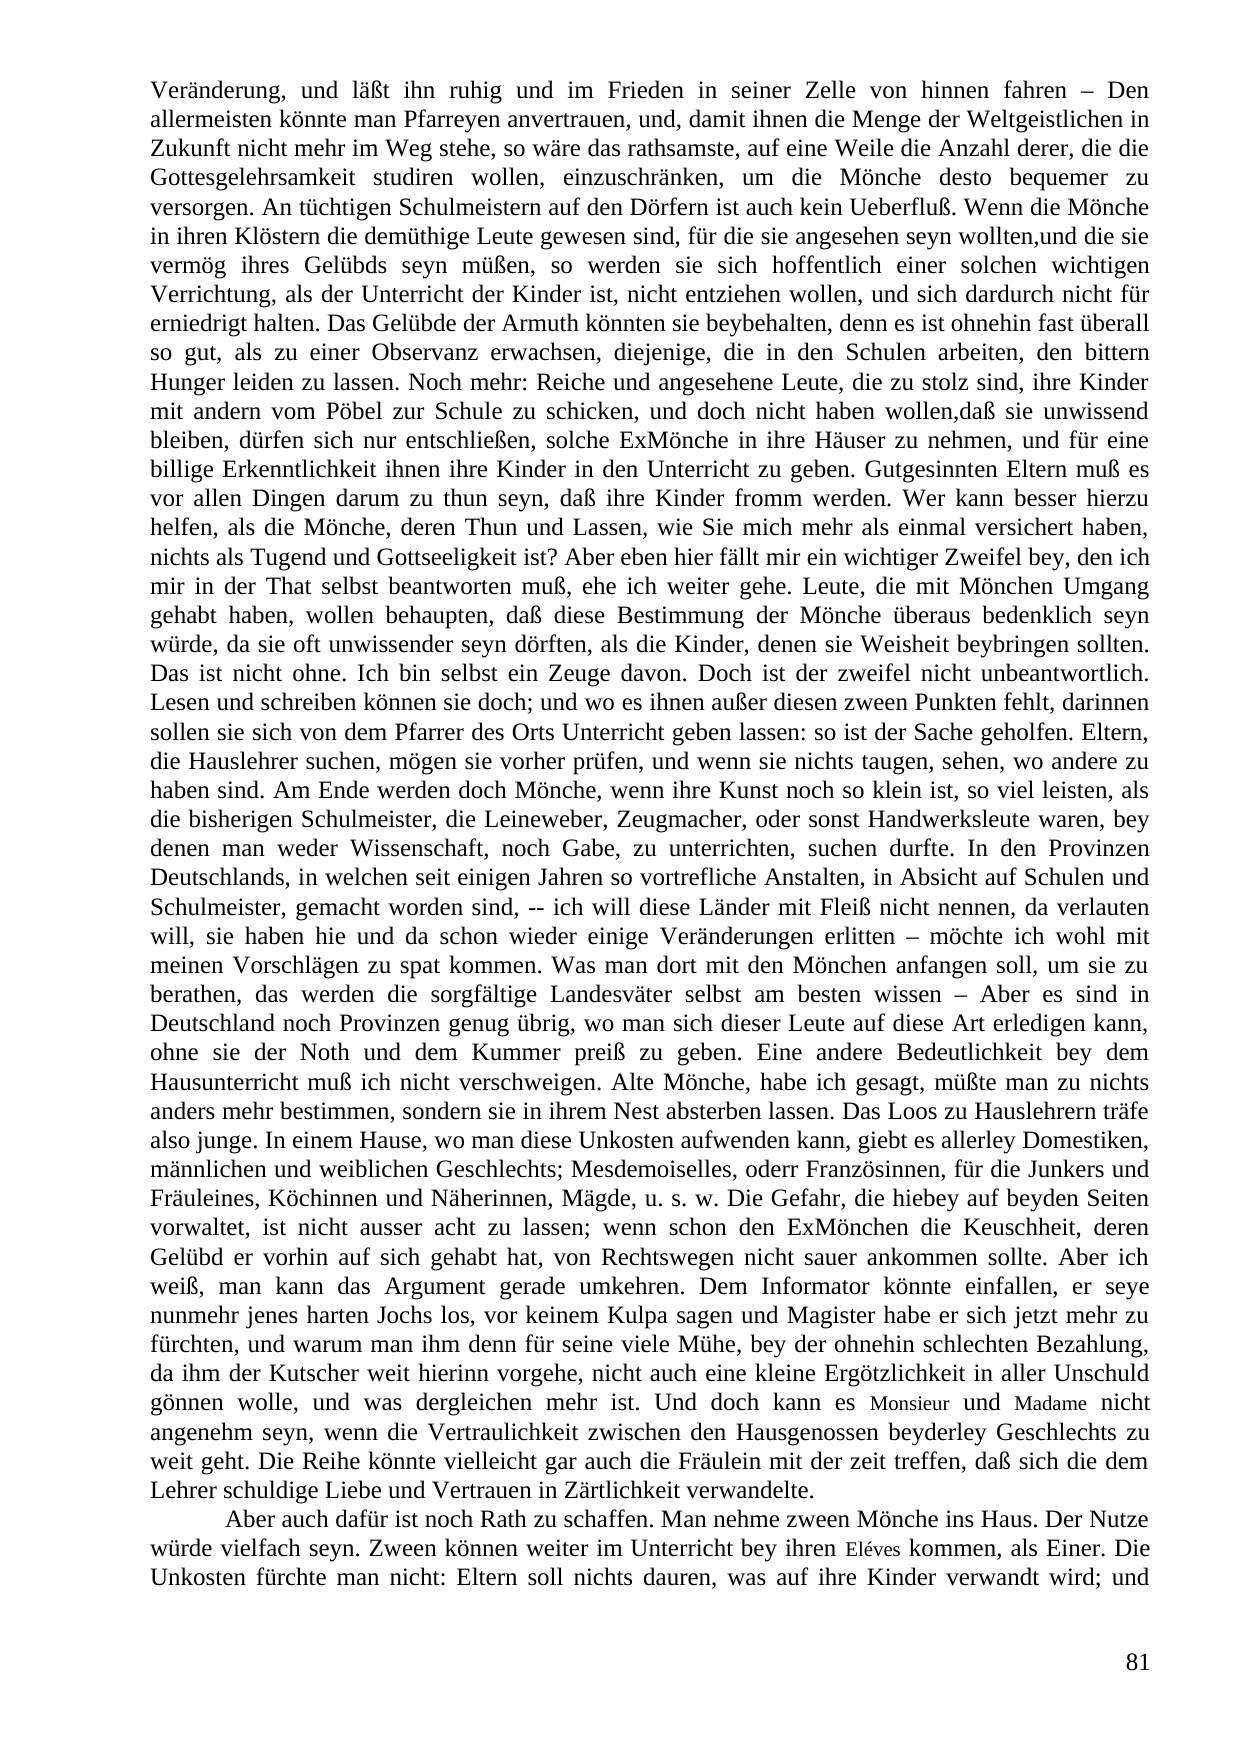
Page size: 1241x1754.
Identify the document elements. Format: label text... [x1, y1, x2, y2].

text Aber auch dafür ist noch Rath zu schaffen. Man nehme zween Mönche ins Haus. Der Nutze würde vielfach seyn. Zween können weiter im Unterricht bey ihren Eléves kommen, als Einer. Die Unkosten fürchte man nicht: Eltern soll nichts dauren, was auf ihre Kinder verwandt wird; und [150, 1504, 1151, 1591]
text Veränderung, und läßt ihn ruhig und im Frieden in seiner Zelle von hinnen fahren – Den allermeisten könnte man Pfarreyen anvertrauen, und, damit ihnen die Menge der Weltgeistlichen in Zukunft nicht mehr im Weg stehe, so wäre das rathsamste, auf eine Weile die Anzahl derer, die die Gottesgelehrsamkeit studiren wollen, einzuschränken, um die Mönche desto bequemer zu versorgen. An tüchtigen Schulmeistern auf den Dörfern ist auch kein Ueberfluß. Wenn die Mönche in ihren Klöstern die demüthige Leute gewesen sind, für die sie angesehen seyn wollten,und die sie vermög ihres Gelübds seyn müßen, so werden sie sich hoffentlich einer solchen wichtigen Verrichtung, als der Unterricht der Kinder ist, nicht entziehen wollen, und sich dardurch nicht für erniedrigt halten. Das Gelübde der Armuth könnten sie beybehalten, denn es ist ohnehin fast überall so gut, als zu einer Observanz erwachsen, diejenige, die in den Schulen arbeiten, den bittern Hunger leiden zu lassen. Noch mehr: Reiche und angesehene Leute, die zu stolz sind, ihre Kinder mit andern vom Pöbel zur Schule zu schicken, und doch nicht haben wollen,daß sie unwissend bleiben, dürfen sich nur entschließen, solche ExMönche in ihre Häuser zu nehmen, und für eine billige Erkenntlichkeit ihnen ihre Kinder in den Unterricht zu geben. Gutgesinnten Eltern muß es vor allen Dingen darum zu thun seyn, daß ihre Kinder fromm werden. Wer kann besser hierzu helfen, als die Mönche, deren Thun und Lassen, wie Sie mich mehr als einmal versichert haben, nichts als Tugend und Gottseeligkeit ist? Aber eben hier fällt mir ein wichtiger Zweifel bey, den ich mir in der That selbst beantworten muß, ehe ich weiter gehe. Leute, die mit Mönchen Umgang gehabt haben, wollen behaupten, daß diese Bestimmung der Mönche überaus bedenklich seyn würde, da sie oft unwissender seyn dörften, als die Kinder, denen sie Weisheit beybringen sollten. Das ist nicht ohne. Ich bin selbst ein Zeuge davon. Doch ist der zweifel nicht unbeantwortlich. Lesen und schreiben können sie doch; und wo es ihnen außer diesen zween Punkten fehlt, darinnen sollen sie sich von dem Pfarrer des Orts Unterricht geben lassen: so ist der Sache geholfen. Eltern, die Hauslehrer suchen, mögen sie vorher prüfen, und wenn sie nichts taugen, sehen, wo andere zu haben sind. Am Ende werden doch Mönche, wenn ihre Kunst noch so klein ist, so viel leisten, als die bisherigen Schulmeister, die Leineweber, Zeugmacher, oder sonst Handwerksleute waren, bey denen man weder Wissenschaft, noch Gabe, zu unterrichten, suchen durfte. In den Provinzen Deutschlands, in welchen seit einigen Jahren so vortrefliche Anstalten, in Absicht auf Schulen und Schulmeister, gemacht worden sind, -- ich will diese Länder mit Fleiß nicht nennen, da verlauten will, sie haben hie und da schon wieder einige Veränderungen erlitten – möchte ich wohl mit meinen Vorschlägen zu spat kommen. Was man dort mit den Mönchen anfangen soll, um sie zu berathen, das werden die sorgfältige Landesväter selbst am besten wissen – Aber es sind in Deutschland noch Provinzen genug übrig, wo man sich dieser Leute auf diese Art erledigen kann, ohne sie der Noth und dem Kummer preiß zu geben. Eine andere Bedeutlichkeit bey dem Hausunterricht muß ich nicht verschweigen. Alte Mönche, habe ich gesagt, müßte man zu nichts anders mehr bestimmen, sondern sie in ihrem Nest absterben lassen. Das Loos zu Hauslehrern träfe also junge. In einem Hause, wo man diese Unkosten aufwenden kann, giebt es allerley Domestiken, männlichen und weiblichen Geschlechts; Mesdemoiselles, oderr Französinnen, für die Junkers und Fräuleines, Köchinnen und Näherinnen, Mägde, u. s. w. Die Gefahr, die hiebey auf beyden Seiten vorwaltet, ist nicht ausser acht zu lassen; wenn schon den ExMönchen die Keuschheit, deren Gelübd er vorhin auf sich gehabt hat, von Rechtswegen nicht sauer ankommen sollte. Aber ich weiß, man kann das Argument gerade umkehren. Dem Informator könnte einfallen, er seye nunmehr jenes harten Jochs los, vor keinem Kulpa sagen und Magister habe er sich jetzt mehr zu fürchten, und warum man ihm denn für seine viele Mühe, bey der ohnehin schlechten Bezahlung, da ihm der Kutscher weit hierinn vorgehe, nicht auch eine kleine Ergötzlichkeit in aller Unschuld gönnen wolle, und was dergleichen mehr ist. Und doch kann es Monsieur und Madame nicht angenehm seyn, wenn die Vertraulichkeit zwischen den Hausgenossen beyderley Geschlechts zu weit geht. Die Reihe könnte vielleicht gar auch die Fräulein mit der zeit treffen, daß sich die dem Lehrer schuldige Liebe und Vertrauen in Zärtlichkeit verwandelte. [150, 75, 1151, 1504]
